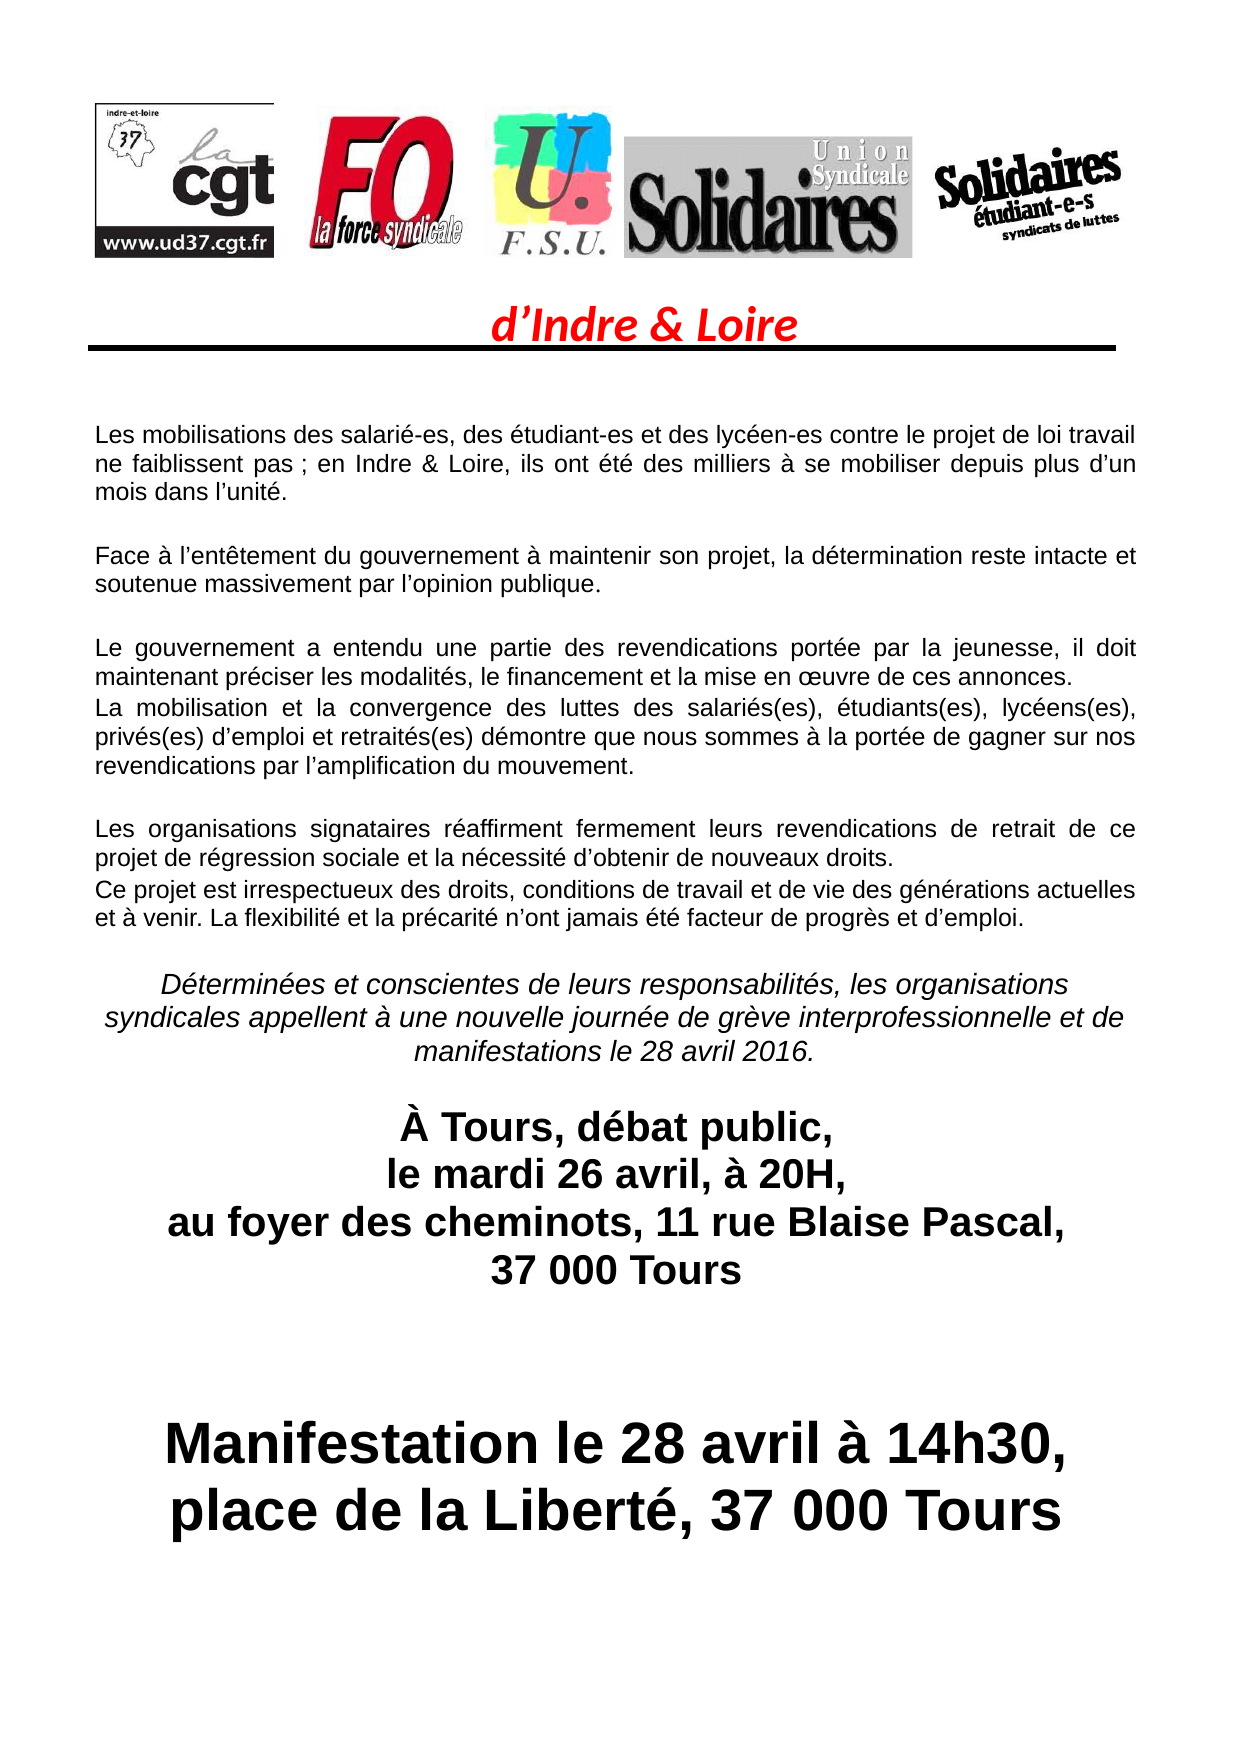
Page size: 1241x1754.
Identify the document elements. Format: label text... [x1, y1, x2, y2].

text le mardi 26 avril, à 20H, [94, 1150, 1138, 1198]
text À Tours, débat public, [94, 1102, 1138, 1150]
text 37 000 Tours [94, 1246, 1138, 1293]
text Manifestation le 28 avril à 14h30, [94, 1408, 1138, 1476]
text Déterminées et conscientes de leurs responsabilités, les organisations syndicales appellent à une nouvelle journée de grève interprofessionnelle et de manifestations le 28 avril 2016. [94, 967, 1138, 1067]
text Les organisations signataires réaffirment fermement leurs revendications de retrait de ce projet de régression sociale et la nécessité d’obtenir de nouveaux droits. [94, 814, 1138, 872]
text La mobilisation et la convergence des luttes des salariés(es), étudiants(es), lycéens(es), privés(es) d’emploi et retraités(es) démontre que nous sommes à la portée de gagner sur nos revendications par l’amplification du mouvement. [94, 693, 1138, 779]
text au foyer des cheminots, 11 rue Blaise Pascal, [94, 1198, 1138, 1246]
picture [485, 106, 618, 258]
text Ce projet est irrespectueux des droits, conditions de travail et de vie des générations actuelles et à venir. La flexibilité et la précarité n’ont jamais été facteur de progrès et d’emploi. [94, 874, 1138, 932]
text Les mobilisations des salarié-es, des étudiant-es et des lycéen-es contre le projet de loi travail ne faiblissent pas ; en Indre & Loire, ils ont été des milliers à se mobiliser depuis plus d’un mois dans l’unité. [94, 420, 1138, 506]
picture [624, 136, 913, 258]
text place de la Liberté, 37 000 Tours [94, 1476, 1138, 1543]
picture [94, 103, 274, 258]
picture [303, 106, 469, 258]
picture [931, 115, 1127, 258]
text Face à l’entêtement du gouvernement à maintenir son projet, la détermination reste intacte et soutenue massivement par l’opinion publique. [94, 541, 1138, 598]
text d’Indre & Loire [71, 293, 1132, 354]
text Le gouvernement a entendu une partie des revendications portée par la jeunesse, il doit maintenant préciser les modalités, le financement et la mise en œuvre de ces annonces. [94, 633, 1138, 690]
